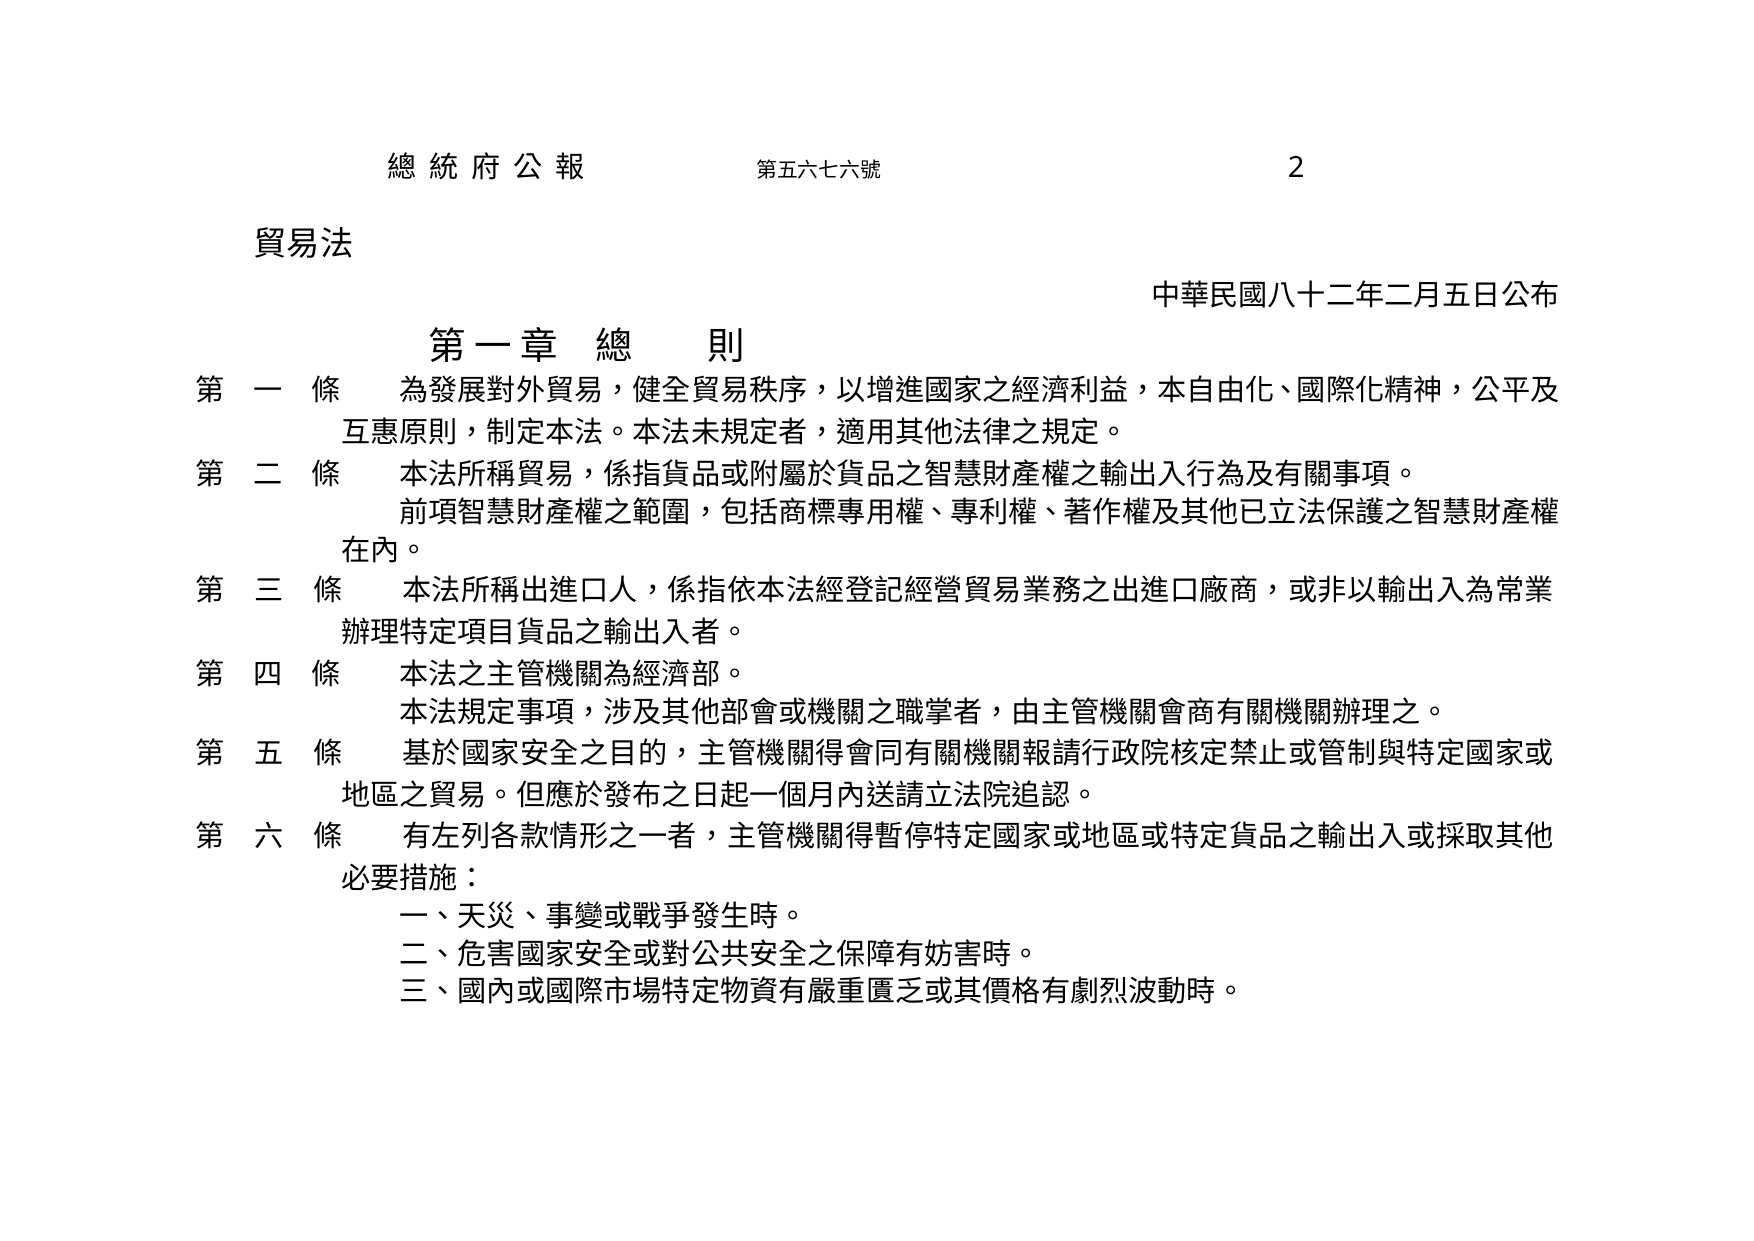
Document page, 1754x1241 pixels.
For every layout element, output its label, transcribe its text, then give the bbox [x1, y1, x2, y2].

text 第 三 條 本法所稱出進口人，係指依本法經登記經營貿易業務之出進口廠商，或非以輸出入為常業辦理特定項目貨品之輸出入者。 [195, 567, 1559, 651]
text 第 六 條 有左列各款情形之一者，主管機關得暫停特定國家或地區或特定貨品之輸出入或採取其他必要措施： [195, 813, 1559, 897]
text 第 五 條 基於國家安全之目的，主管機關得會同有關機關報請行政院核定禁止或管制與特定國家或地區之貿易。但應於發布之日起一個月內送請立法院追認。 [195, 730, 1559, 813]
text 本法規定事項，涉及其他部會或機關之職掌者，由主管機關會商有關機關辦理之。 [341, 692, 1559, 730]
text 三、國內或國際市場特定物資有嚴重匱乏或其價格有劇烈波動時。 [399, 972, 1559, 1009]
text 第 一 條 為發展對外貿易，健全貿易秩序，以增進國家之經濟利益，本自由化、國際化精神，公平及互惠原則，制定本法。本法未規定者，適用其他法律之規定。 [195, 367, 1559, 451]
text 第 四 條 本法之主管機關為經濟部。 [195, 651, 1559, 692]
text 貿易法 [253, 222, 1559, 263]
text 第 二 條 本法所稱貿易，係指貨品或附屬於貨品之智慧財產權之輸出入行為及有關事項。 [195, 451, 1559, 492]
text 第 一 章 總 則 [428, 326, 1559, 367]
text 中華民國八十二年二月五日公布 [195, 276, 1559, 313]
text 前項智慧財產權之範圍，包括商標專用權、專利權、著作權及其他已立法保護之智慧財產權在內。 [341, 492, 1559, 567]
text 一、天災、事變或戰爭發生時。 [399, 897, 1559, 934]
text 二、危害國家安全或對公共安全之保障有妨害時。 [399, 934, 1559, 972]
